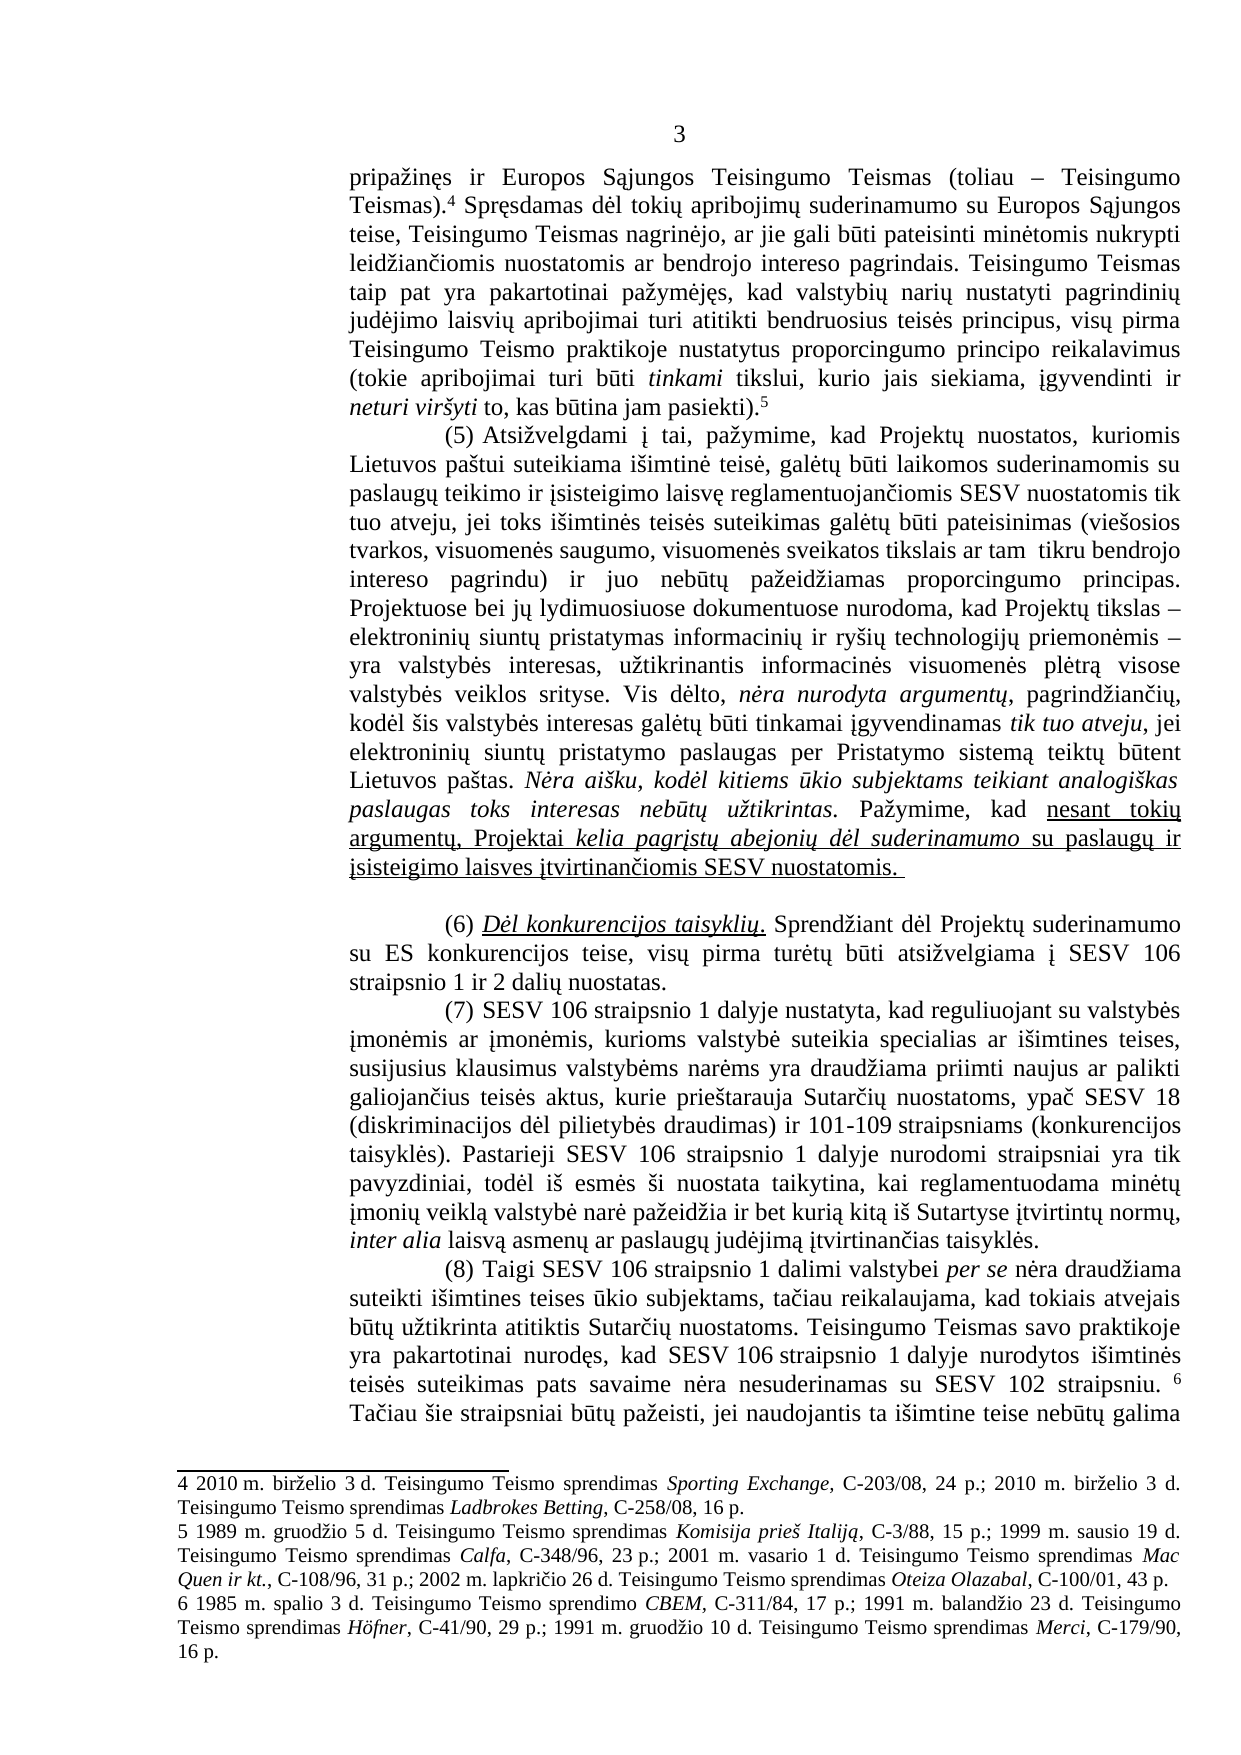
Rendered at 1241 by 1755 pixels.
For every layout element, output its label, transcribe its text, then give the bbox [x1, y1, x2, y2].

list Dėl konkurencijos taisyklių. Sprendžiant dėl Projektų suderinamumo su ES konkurencijos teise, visų pirma turėtų būti atsižvelgiama į SESV 106 straipsnio 1 ir 2 dalių nuostatas. [312, 909, 1181, 996]
list SESV 106 straipsnio 1 dalyje nustatyta, kad reguliuojant su valstybės įmonėmis ar įmonėmis, kurioms valstybė suteikia specialias ar išimtines teises, susijusius klausimus valstybėms narėms yra draudžiama priimti naujus ar palikti galiojančius teisės aktus, kurie prieštarauja Sutarčių nuostatoms, ypač SESV 18 (diskriminacijos dėl pilietybės draudimas) ir 101‑109 straipsniams (konkurencijos taisyklės). Pastarieji SESV 106 straipsnio 1 dalyje nurodomi straipsniai yra tik pavyzdiniai, todėl iš esmės ši nuostata taikytina, kai reglamentuodama minėtų įmonių veiklą valstybė narė pažeidžia ir bet kurią kitą iš Sutartyse įtvirtintų normų, inter alia laisvą asmenų ar paslaugų judėjimą įtvirtinančias taisyklės. [312, 996, 1181, 1254]
list 2010 m. birželio 3 d. Teisingumo Teismo sprendimas Sporting Exchange, C‑203/08, 24 p.; 2010 m. birželio 3 d. Teisingumo Teismo sprendimas Ladbrokes Betting, C-258/08, 16 p. [177, 1471, 1181, 1519]
list Atsižvelgdami į tai, pažymime, kad Projektų nuostatos, kuriomis Lietuvos paštui suteikiama išimtinė teisė, galėtų būti laikomos suderinamomis su paslaugų teikimo ir įsisteigimo laisvę reglamentuojančiomis SESV nuostatomis tik tuo atveju, jei toks išimtinės teisės suteikimas galėtų būti pateisinimas (viešosios tvarkos, visuomenės saugumo, visuomenės sveikatos tikslais ar tam tikru bendrojo intereso pagrindu) ir juo nebūtų pažeidžiamas proporcingumo principas. Projektuose bei jų lydimuosiuose dokumentuose nurodoma, kad Projektų tikslas – elektroninių siuntų pristatymas informacinių ir ryšių technologijų priemonėmis – yra valstybės interesas, užtikrinantis informacinės visuomenės plėtrą visose valstybės veiklos srityse. Vis dėlto, nėra nurodyta argumentų, pagrindžiančių, kodėl šis valstybės interesas galėtų būti tinkamai įgyvendinamas tik tuo atveju, jei elektroninių siuntų pristatymo paslaugas per Pristatymo sistemą teiktų būtent Lietuvos paštas. Nėra aišku, kodėl kitiems ūkio subjektams teikiant analogiškas paslaugas toks interesas nebūtų užtikrintas. Pažymime, kad nesant tokių argumentų, Projektai kelia pagrįstų abejonių dėl suderinamumo su paslaugų ir įsisteigimo laisves įtvirtinančiomis SESV nuostatomis. [312, 421, 1181, 881]
list 1985 m. spalio 3 d. Teisingumo Teismo sprendimo CBEM, C-311/84, 17 p.; 1991 m. balandžio 23 d. Teisingumo Teismo sprendimas Höfner, C-41/90, 29 p.; 1991 m. gruodžio 10 d. Teisingumo Teismo sprendimas Merci, C-179/90, 16 p. [177, 1591, 1181, 1663]
list pripažinęs ir Europos Sąjungos Teisingumo Teismas (toliau – Teisingumo Teismas). Spręsdamas dėl tokių apribojimų suderinamumo su Europos Sąjungos teise, Teisingumo Teismas nagrinėjo, ar jie gali būti pateisinti minėtomis nukrypti leidžiančiomis nuostatomis ar bendrojo intereso pagrindais. Teisingumo Teismas taip pat yra pakartotinai pažymėjęs, kad valstybių narių nustatyti pagrindinių judėjimo laisvių apribojimai turi atitikti bendruosius teisės principus, visų pirma Teisingumo Teismo praktikoje nustatytus proporcingumo principo reikalavimus (tokie apribojimai turi būti tinkami tikslui, kurio jais siekiama, įgyvendinti ir neturi viršyti to, kas būtina jam pasiekti). [312, 162, 1181, 421]
list 1989 m. gruodžio 5 d. Teisingumo Teismo sprendimas Komisija prieš Italiją, C-3/88, 15 p.; 1999 m. sausio 19 d. Teisingumo Teismo sprendimas Calfa, C-348/96, 23 p.; 2001 m. vasario 1 d. Teisingumo Teismo sprendimas Mac Quen ir kt., C-108/96, 31 p.; 2002 m. lapkričio 26 d. Teisingumo Teismo sprendimas Oteiza Olazabal, C-100/01, 43 p. [177, 1519, 1181, 1591]
list Taigi SESV 106 straipsnio 1 dalimi valstybei per se nėra draudžiama suteikti išimtines teises ūkio subjektams, tačiau reikalaujama, kad tokiais atvejais būtų užtikrinta atitiktis Sutarčių nuostatoms. Teisingumo Teismas savo praktikoje yra pakartotinai nurodęs, kad SESV 106 straipsnio 1 dalyje nurodytos išimtinės teisės suteikimas pats savaime nėra nesuderinamas su SESV 102 straipsniu. Tačiau šie straipsniai būtų pažeisti, jei naudojantis ta išimtine teise nebūtų galima [312, 1254, 1181, 1427]
